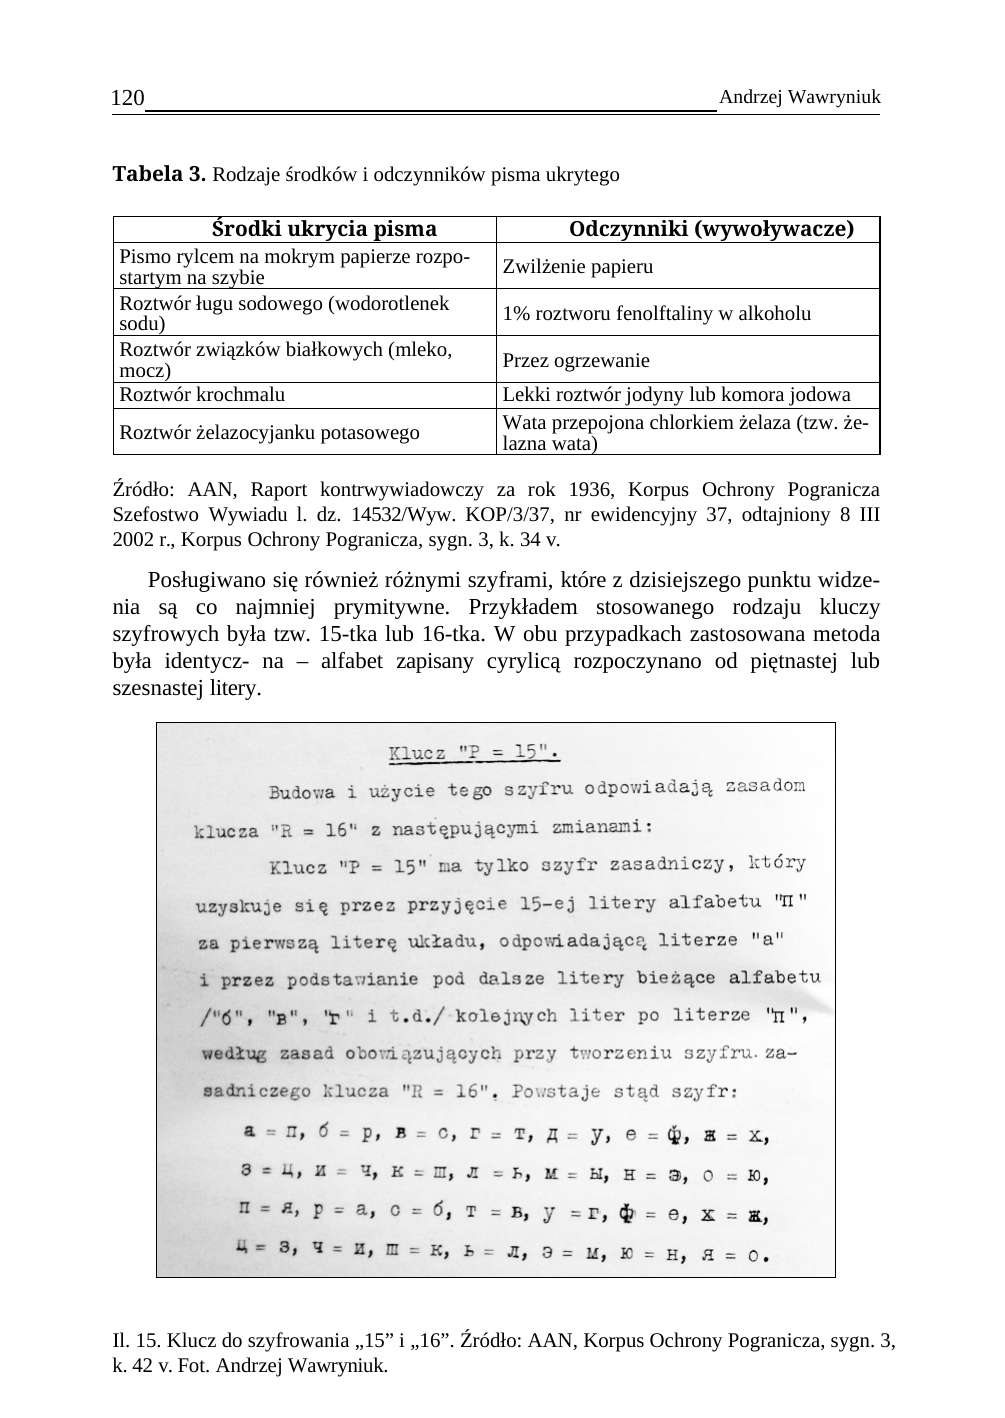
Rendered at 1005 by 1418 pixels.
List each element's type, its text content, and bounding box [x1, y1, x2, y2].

list 42 v. Fot. Andrzej Wawryniuk. [112, 1353, 906, 1377]
text Tabela 3. Rodzaje środków i odczynników pisma ukrytego [112, 159, 906, 188]
table_cell Roztwór związków białkowych (mleko, mocz) [114, 336, 496, 382]
table_cell Roztwór krochmalu [114, 383, 496, 407]
table_cell Pismo rylcem na mokrym papierze rozpo- startym na szybie [114, 243, 496, 288]
table_cell 1% roztworu fenolftaliny w alkoholu [497, 289, 879, 335]
table_cell Roztwór żelazocyjanku potasowego [114, 409, 496, 454]
table_cell Przez ogrzewanie [497, 336, 879, 382]
text Il. 15. Klucz do szyfrowania „15” i „16”. Źródło: AAN, Korpus Ochrony Pogranicza, sygn. 3, [112, 1328, 906, 1352]
table_cell Wata przepojona chlorkiem żelaza (tzw. że- lazna wata) [497, 409, 879, 454]
text Źródło: AAN, Raport kontrwywiadowczy za rok 1936, Korpus Ochrony Pogranicza Szefostwo Wywiadu l. dz. 14532/Wyw. KOP/3/37, nr ewidencyjny 37, odtajniony 8 III 2002 r., Korpus Ochrony Pogranicza, sygn. 3, k. 34 v. [112, 477, 881, 551]
table_cell Roztwór ługu sodowego (wodorotlenek sodu) [114, 289, 496, 335]
table_header Odczynniki (wywoływacze) [497, 217, 879, 242]
text Posługiwano się również różnymi szyframi, które z dzisiejszego punktu widze- nia są co najmniej prymitywne. Przykładem stosowanego rodzaju kluczy szyfrowych była tzw. 15-tka lub 16-tka. W obu przypadkach zastosowana metoda była identycz- na – alfabet zapisany cyrylicą rozpoczynano od piętnastej lub szesnastej litery. [112, 567, 880, 700]
table_cell Lekki roztwór jodyny lub komora jodowa [497, 383, 879, 407]
table_cell Zwilżenie papieru [497, 243, 879, 288]
table_header Środki ukrycia pisma [114, 217, 496, 242]
